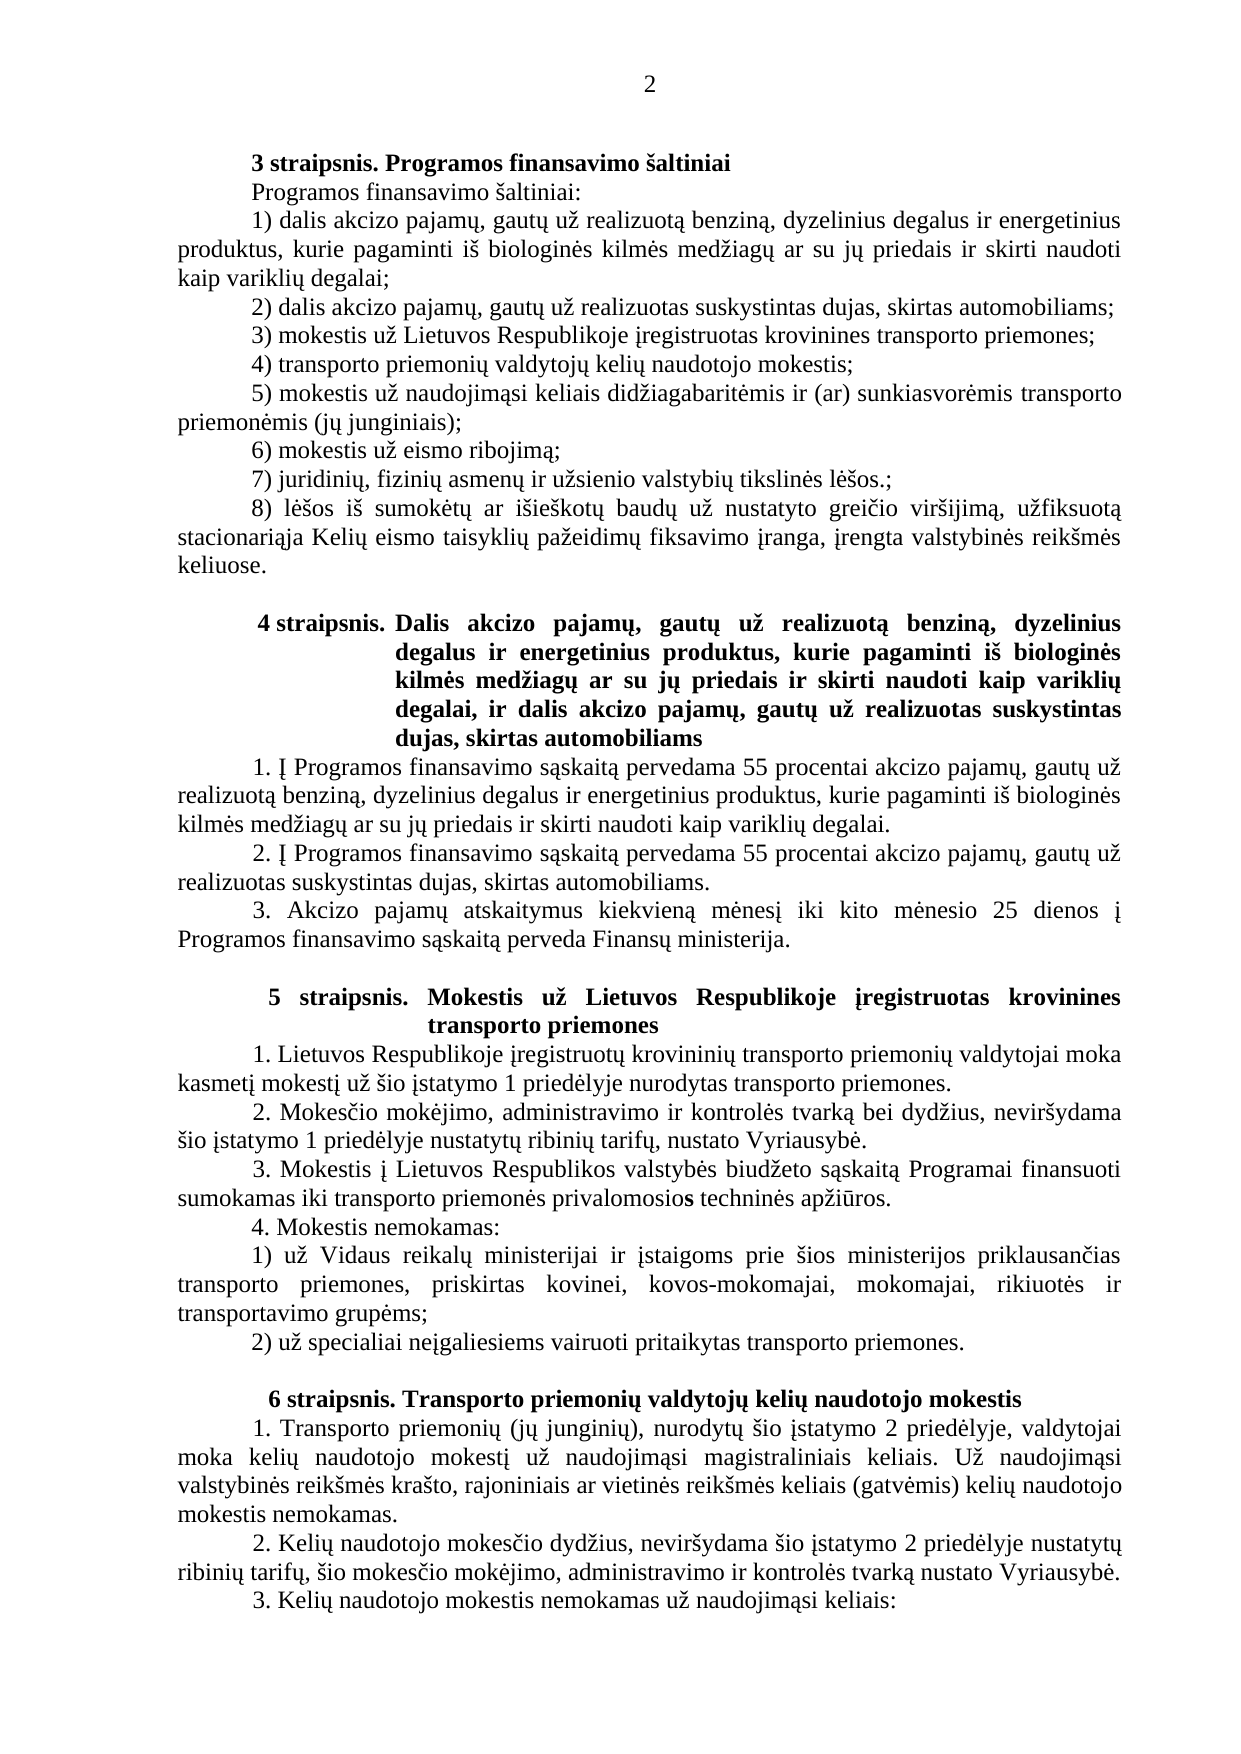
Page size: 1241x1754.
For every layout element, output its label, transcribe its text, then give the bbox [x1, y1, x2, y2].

text 2) dalis akcizo pajamų, gautų už realizuotas suskystintas dujas, skirtas automobiliams; [177, 292, 1122, 320]
text 6) mokestis už eismo ribojimą; [177, 435, 1122, 464]
text 1. Į Programos finansavimo sąskaitą pervedama 55 procentai akcizo pajamų, gautų už realizuotą benziną, dyzelinius degalus ir energetinius produktus, kurie pagaminti iš biologinės kilmės medžiagų ar su jų priedais ir skirti naudoti kaip variklių degalai. [177, 752, 1122, 838]
text 2. Į Programos finansavimo sąskaitą pervedama 55 procentai akcizo pajamų, gautų už realizuotas suskystintas dujas, skirtas automobiliams. [177, 838, 1122, 895]
text Programos finansavimo šaltiniai: [177, 177, 1122, 205]
text 6 straipsnis. Transporto priemonių valdytojų kelių naudotojo mokestis [268, 1384, 1122, 1413]
text 3) mokestis už Lietuvos Respublikoje įregistruotas krovinines transporto priemones; [177, 320, 1122, 349]
text 1) už Vidaus reikalų ministerijai ir įstaigoms prie šios ministerijos priklausančias transporto priemones, priskirtas kovinei, kovos-mokomajai, mokomajai, rikiuotės ir transportavimo grupėms; [177, 1240, 1122, 1327]
text 2. Kelių naudotojo mokesčio dydžius, neviršydama šio įstatymo 2 priedėlyje nustatytų ribinių tarifų, šio mokesčio mokėjimo, administravimo ir kontrolės tvarką nustato Vyriausybė. [177, 1528, 1122, 1585]
text 1) dalis akcizo pajamų, gautų už realizuotą benziną, dyzelinius degalus ir energetinius produktus, kurie pagaminti iš biologinės kilmės medžiagų ar su jų priedais ir skirti naudoti kaip variklių degalai; [177, 205, 1122, 292]
text 5) mokestis už naudojimąsi keliais didžiagabaritėmis ir (ar) sunkiasvorėmis transporto priemonėmis (jų junginiais); [177, 378, 1122, 435]
text 7) juridinių, fizinių asmenų ir užsienio valstybių tikslinės lėšos.; [177, 464, 1122, 493]
text 4 straipsnis. Dalis akcizo pajamų, gautų už realizuotą benziną, dyzelinius degalus ir energetinius produktus, kurie pagaminti iš biologinės kilmės medžiagų ar su jų priedais ir skirti naudoti kaip variklių degalai, ir dalis akcizo pajamų, gautų už realizuotas suskystintas dujas, skirtas automobiliams [257, 608, 1122, 752]
text 4. Mokestis nemokamas: [177, 1212, 1122, 1240]
text 3. Mokestis į Lietuvos Respublikos valstybės biudžeto sąskaitą Programai finansuoti sumokamas iki transporto priemonės privalomosios techninės apžiūros. [177, 1154, 1122, 1212]
text 1. Transporto priemonių (jų junginių), nurodytų šio įstatymo 2 priedėlyje, valdytojai moka kelių naudotojo mokestį už naudojimąsi magistraliniais keliais. Už naudojimąsi valstybinės reikšmės krašto, rajoniniais ar vietinės reikšmės keliais (gatvėmis) kelių naudotojo mokestis nemokamas. [177, 1413, 1122, 1528]
text 5 straipsnis. Mokestis už Lietuvos Respublikoje įregistruotas krovinines transporto priemones [268, 982, 1122, 1039]
text 3 straipsnis. Programos finansavimo šaltiniai [177, 148, 1122, 177]
text 2) už specialiai neįgaliesiems vairuoti pritaikytas transporto priemones. [177, 1327, 1122, 1355]
text 1. Lietuvos Respublikoje įregistruotų krovininių transporto priemonių valdytojai moka kasmetį mokestį už šio įstatymo 1 priedėlyje nurodytas transporto priemones. [177, 1039, 1122, 1097]
text 4) transporto priemonių valdytojų kelių naudotojo mokestis; [177, 349, 1122, 378]
text 3. Akcizo pajamų atskaitymus kiekvieną mėnesį iki kito mėnesio 25 dienos į Programos finansavimo sąskaitą perveda Finansų ministerija. [177, 895, 1122, 953]
text 3. Kelių naudotojo mokestis nemokamas už naudojimąsi keliais: [177, 1585, 1122, 1614]
text 2. Mokesčio mokėjimo, administravimo ir kontrolės tvarką bei dydžius, neviršydama šio įstatymo 1 priedėlyje nustatytų ribinių tarifų, nustato Vyriausybė. [177, 1097, 1122, 1154]
text 8) lėšos iš sumokėtų ar išieškotų baudų už nustatyto greičio viršijimą, užfiksuotą stacionariąja Kelių eismo taisyklių pažeidimų fiksavimo įranga, įrengta valstybinės reikšmės keliuose. [177, 493, 1122, 579]
